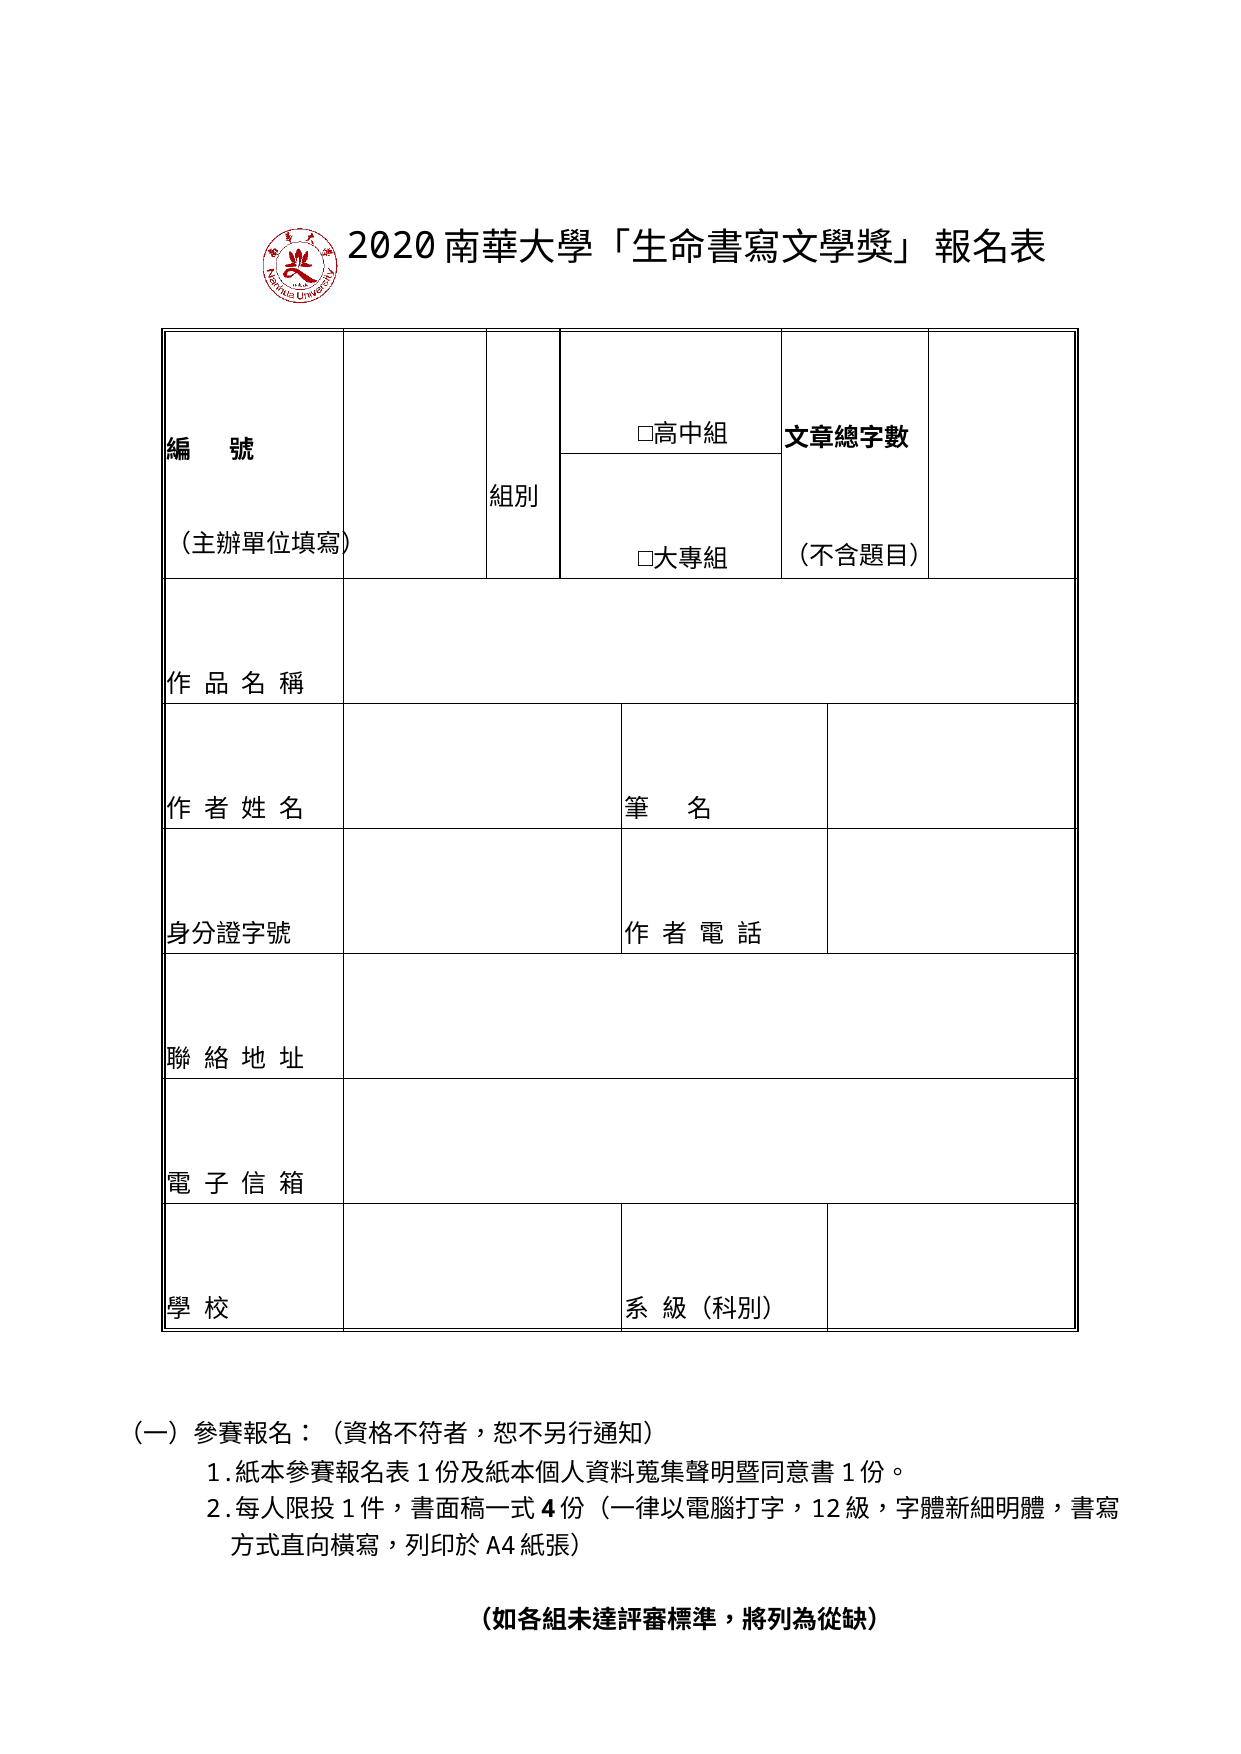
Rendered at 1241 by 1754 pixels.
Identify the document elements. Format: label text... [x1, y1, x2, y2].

table_cell □大專組 [561, 454, 781, 578]
table_cell [344, 829, 621, 953]
table_cell 筆 名 [622, 704, 827, 828]
table_cell [828, 704, 1074, 828]
table_header [344, 332, 486, 578]
text 1.紙本參賽報名表1份及紙本個人資料蒐集聲明暨同意書1份。 [206, 1453, 1122, 1489]
table_cell 學 校 [166, 1204, 343, 1328]
table_header [929, 332, 1074, 578]
table_cell 電 子 信 箱 [166, 1079, 343, 1203]
table_cell 聯 絡 地 址 [166, 954, 343, 1078]
table_cell [344, 1204, 621, 1328]
table_cell 系 級（科別） [622, 1204, 827, 1328]
table_cell [828, 829, 1074, 953]
table_cell [828, 1204, 1074, 1328]
text 2020南華大學「生命書寫文學獎」 報名表 [118, 140, 1181, 328]
table_header 編 號 （主辦單位填寫） [166, 332, 343, 578]
table_header 組別 [487, 332, 559, 578]
table_cell 作 者 電 話 [622, 829, 827, 953]
table_cell [344, 954, 1074, 1078]
table_cell [344, 1079, 1074, 1203]
table_cell 作 品 名 稱 [166, 579, 343, 703]
table_cell 作 者 姓 名 [166, 704, 343, 828]
table_cell 身分證字號 [166, 829, 343, 953]
table_cell [344, 579, 1074, 703]
text （一）參賽報名：（資格不符者，恕不另行通知） [118, 1390, 1181, 1453]
table_header □高中組 [561, 332, 781, 453]
text 2.每人限投1件，書面稿一式4份（一律以電腦打字，12級，字體新細明體，書寫方式直向橫寫，列印於A4紙張） [206, 1489, 1122, 1561]
table_cell [344, 704, 621, 828]
table_header 文章總字數 （不含題目） [782, 332, 928, 578]
